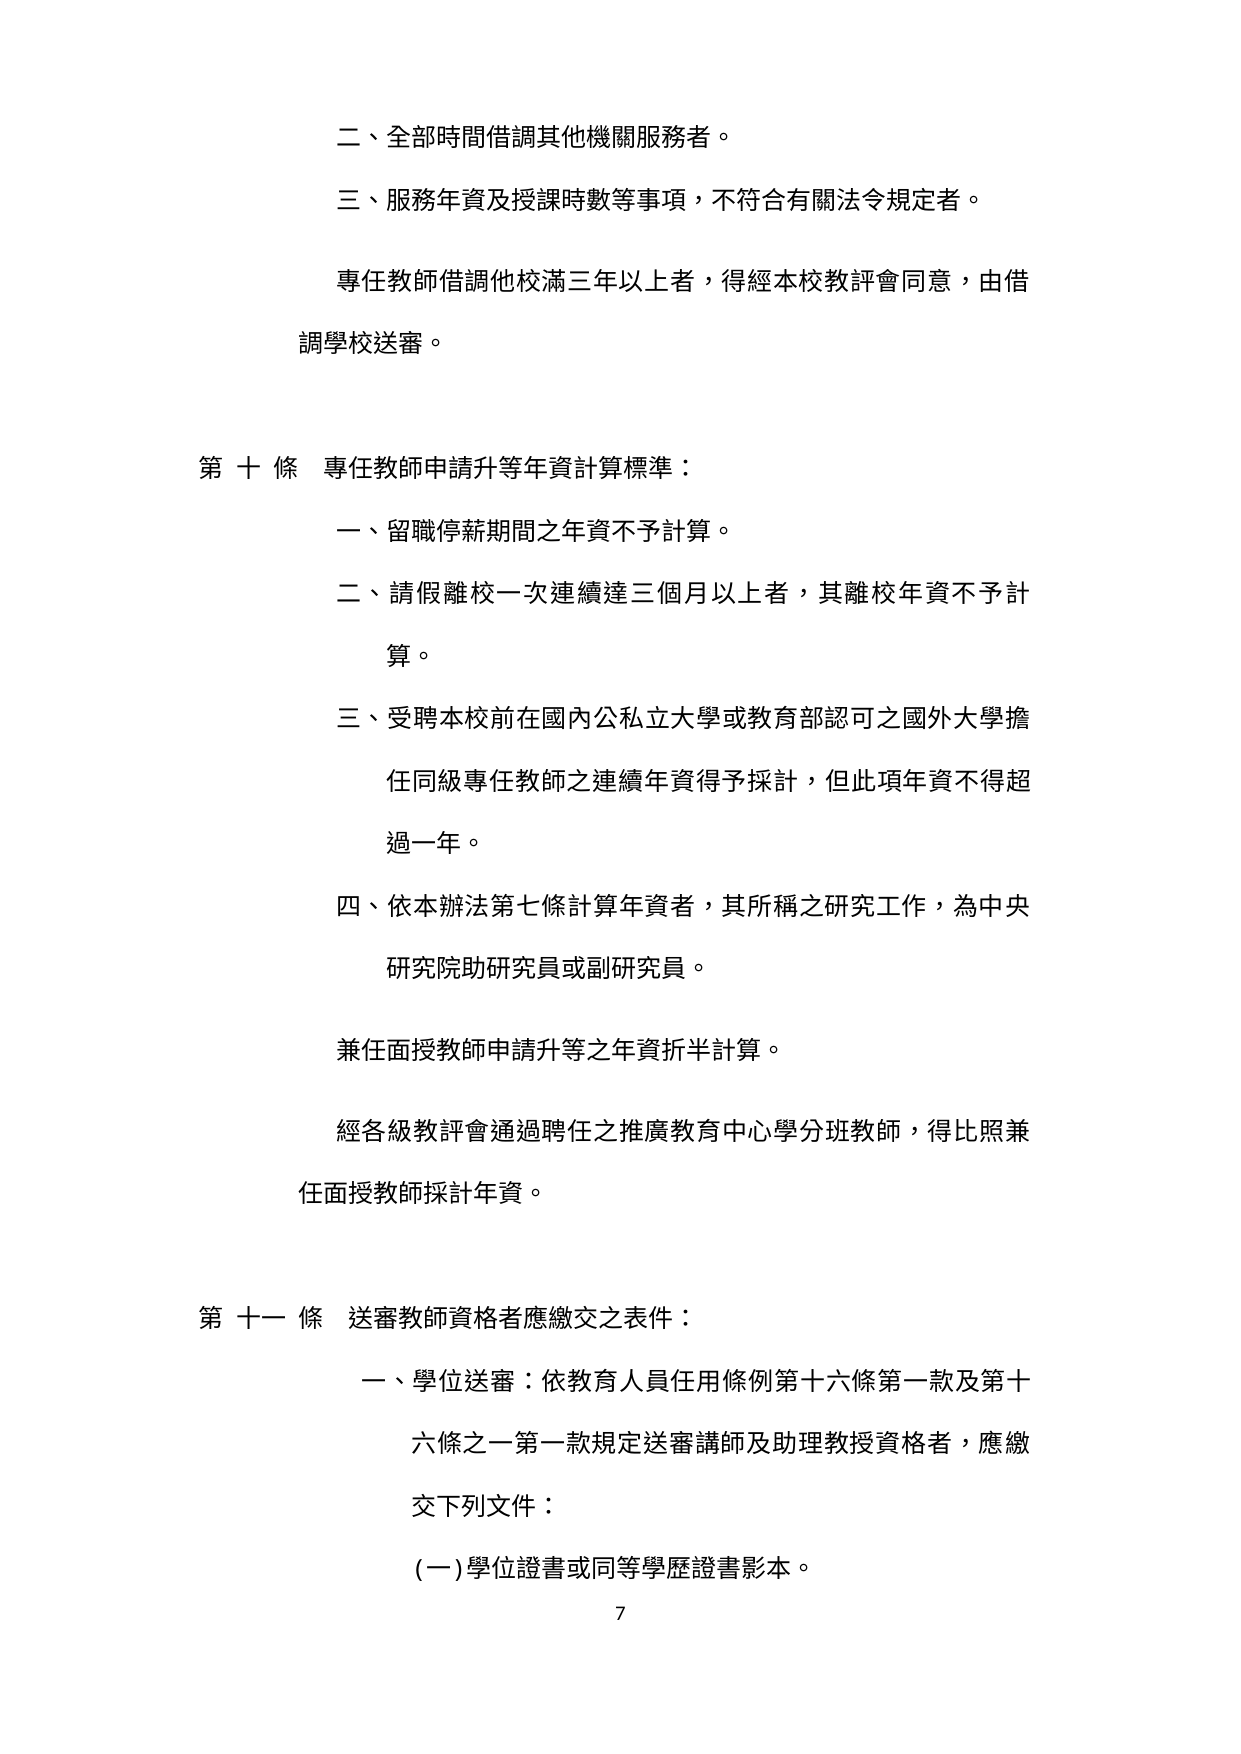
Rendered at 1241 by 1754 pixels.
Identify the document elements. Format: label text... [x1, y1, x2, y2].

table_cell 第 十 條 專任教師申請升等年資計算標準： 一、留職停薪期間之年資不予計算。 二、請假離校一次連續達三個月以上者，其離校年資不予計算。 三、受聘本校前在國內公私立大學或教育部認可之國外大學擔任同級專任教師之連續年資得予採計，但此項年資不得超過一年。 四、依本辦法第七條計算年資者，其所稱之研究工作，為中央研究院助研究員或副研究員。 兼任面授教師申請升等之年資折半計算。 經各級教評會通過聘任之推廣教育中心學分班教師，得比照兼任面授教師採計年資。 [187, 425, 1043, 1213]
table_cell 二、全部時間借調其他機關服務者。 三、服務年資及授課時數等事項，不符合有關法令規定者。 專任教師借調他校滿三年以上者，得經本校教評會同意，由借調學校送審。 [187, 94, 1043, 425]
table_cell 第 十一 條 送審教師資格者應繳交之表件： 一、學位送審：依教育人員任用條例第十六條第一款及第十六條之一第一款規定送審講師及助理教授資格者，應繳交下列文件： (一)學位證書或同等學歷證書影本。 [187, 1213, 1043, 1588]
